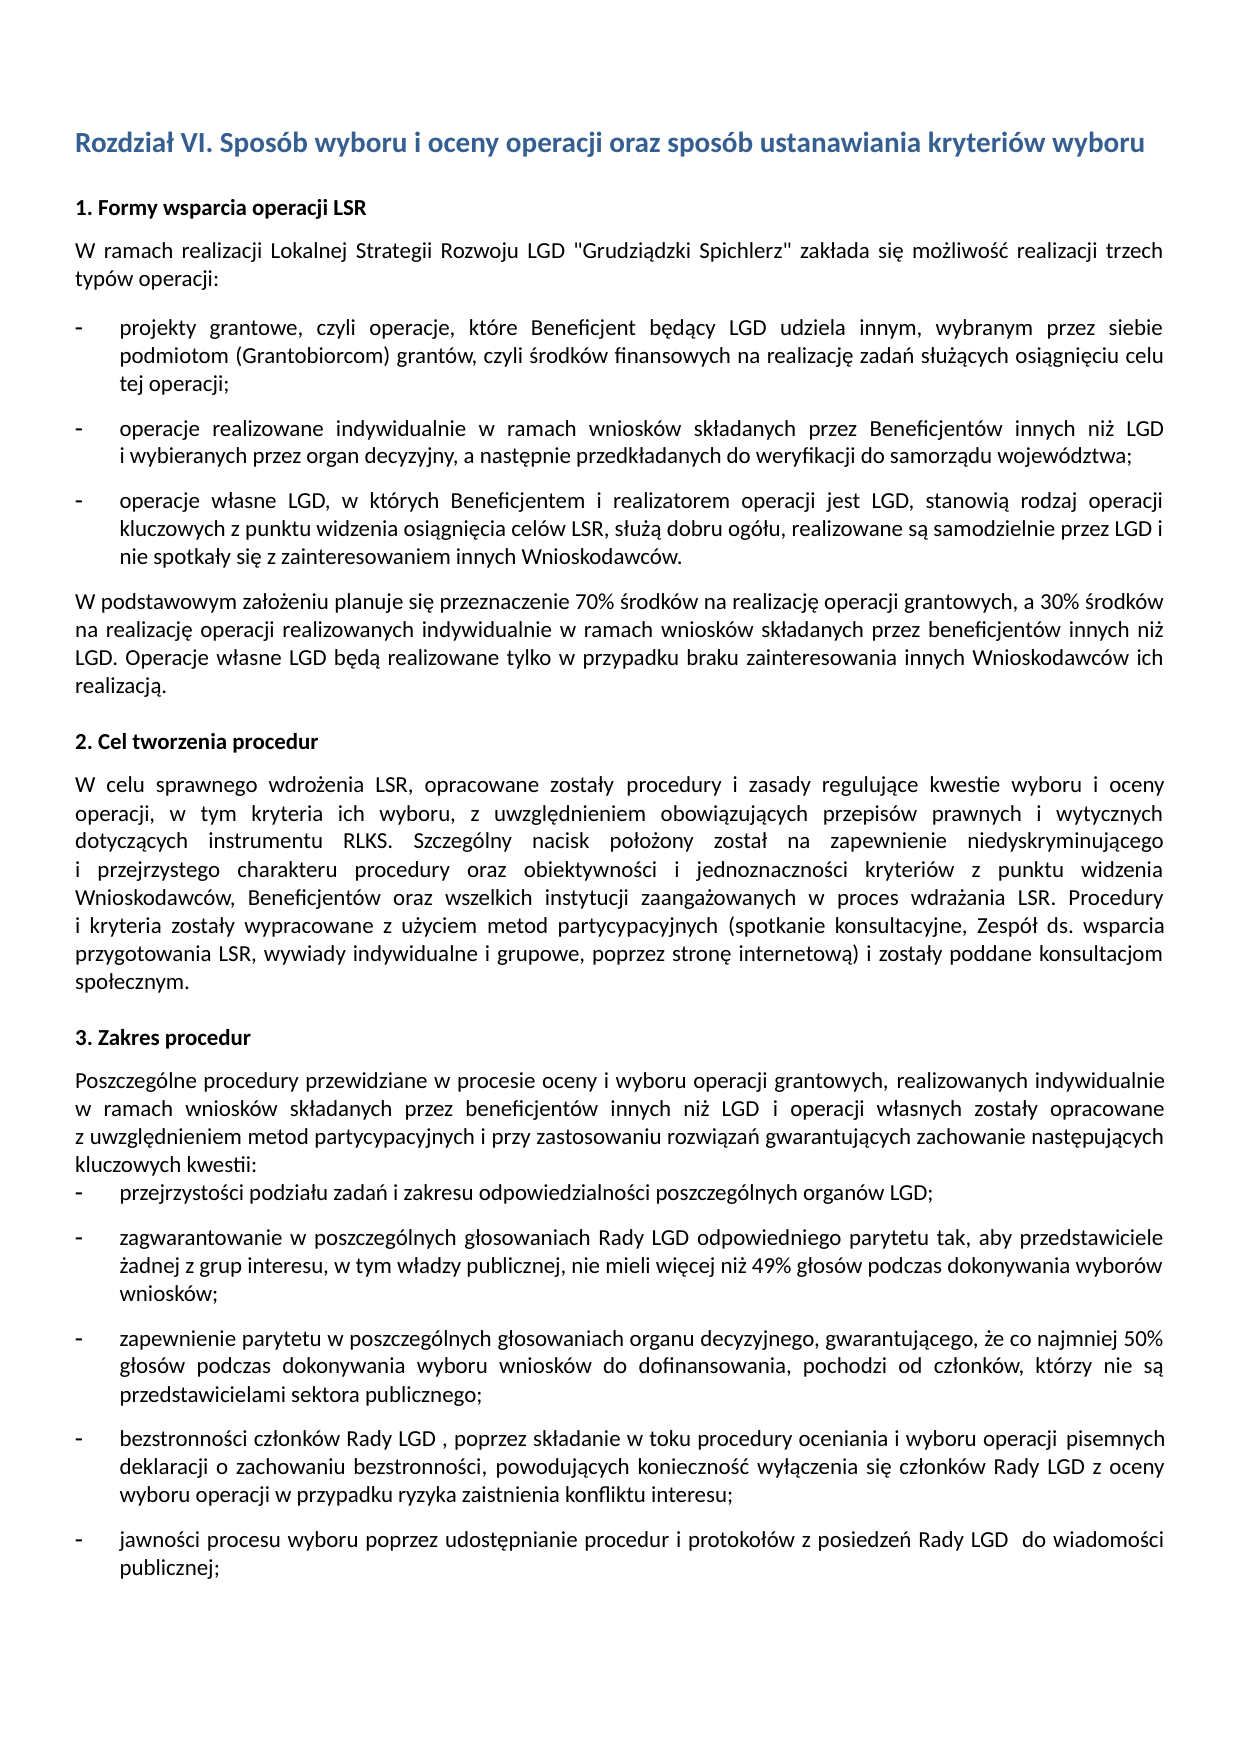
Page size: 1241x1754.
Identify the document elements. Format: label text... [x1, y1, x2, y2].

subtitle Rozdział VI. Sposób wyboru i oceny operacji oraz sposób ustanawiania kryteriów wyboru [75, 124, 1165, 159]
text W ramach realizacji Lokalnej Strategii Rozwoju LGD "Grudziądzki Spichlerz" zakłada się możliwość realizacji trzech typów operacji: [75, 236, 1165, 292]
list zapewnienie parytetu w poszczególnych głosowaniach organu decyzyjnego, gwarantującego, że co najmniej 50% głosów podczas dokonywania wyboru wniosków do dofinansowania, pochodzi od członków, którzy nie są przedstawicielami sektora publicznego; [75, 1324, 1165, 1408]
list projekty grantowe, czyli operacje, które Beneficjent będący LGD udziela innym, wybranym przez siebie podmiotom (Grantobiorcom) grantów, czyli środków finansowych na realizację zadań służących osiągnięciu celu tej operacji; [75, 313, 1165, 397]
text Poszczególne procedury przewidziane w procesie oceny i wyboru operacji grantowych, realizowanych indywidualnie w ramach wniosków składanych przez beneficjentów innych niż LGD i operacji własnych zostały opracowane z uwzględnieniem metod partycypacyjnych i przy zastosowaniu rozwiązań gwarantujących zachowanie następujących kluczowych kwestii: [75, 1066, 1165, 1178]
text 3. Zakres procedur [75, 1023, 1165, 1051]
list zagwarantowanie w poszczególnych głosowaniach Rady LGD odpowiedniego parytetu tak, aby przedstawiciele żadnej z grup interesu, w tym władzy publicznej, nie mieli więcej niż 49% głosów podczas dokonywania wyborów wniosków; [75, 1223, 1165, 1307]
text 2. Cel tworzenia procedur [75, 727, 1165, 755]
text W celu sprawnego wdrożenia LSR, opracowane zostały procedury i zasady regulujące kwestie wyboru i oceny operacji, w tym kryteria ich wyboru, z uwzględnieniem obowiązujących przepisów prawnych i wytycznych dotyczących instrumentu RLKS. Szczególny nacisk położony został na zapewnienie niedyskryminującego i przejrzystego charakteru procedury oraz obiektywności i jednoznaczności kryteriów z punktu widzenia Wnioskodawców, Beneficjentów oraz wszelkich instytucji zaangażowanych w proces wdrażania LSR. Procedury i kryteria zostały wypracowane z użyciem metod partycypacyjnych (spotkanie konsultacyjne, Zespół ds. wsparcia przygotowania LSR, wywiady indywidualne i grupowe, poprzez stronę internetową) i zostały poddane konsultacjom społecznym. [75, 771, 1165, 995]
list jawności procesu wyboru poprzez udostępnianie procedur i protokołów z posiedzeń Rady LGD do wiadomości publicznej; [75, 1525, 1165, 1581]
list bezstronności członków Rady LGD , poprzez składanie w toku procedury oceniania i wyboru operacji pisemnych deklaracji o zachowaniu bezstronności, powodujących konieczność wyłączenia się członków Rady LGD z oceny wyboru operacji w przypadku ryzyka zaistnienia konfliktu interesu; [75, 1424, 1165, 1508]
text W podstawowym założeniu planuje się przeznaczenie 70% środków na realizację operacji grantowych, a 30% środków na realizację operacji realizowanych indywidualnie w ramach wniosków składanych przez beneficjentów innych niż LGD. Operacje własne LGD będą realizowane tylko w przypadku braku zainteresowania innych Wnioskodawców ich realizacją. [75, 587, 1165, 699]
text 1. Formy wsparcia operacji LSR [75, 193, 1165, 221]
list operacje realizowane indywidualnie w ramach wniosków składanych przez Beneficjentów innych niż LGD i wybieranych przez organ decyzyjny, a następnie przedkładanych do weryfikacji do samorządu województwa; [75, 414, 1165, 470]
list przejrzystości podziału zadań i zakresu odpowiedzialności poszczególnych organów LGD; [75, 1178, 1165, 1206]
list operacje własne LGD, w których Beneficjentem i realizatorem operacji jest LGD, stanowią rodzaj operacji kluczowych z punktu widzenia osiągnięcia celów LSR, służą dobru ogółu, realizowane są samodzielnie przez LGD i nie spotkały się z zainteresowaniem innych Wnioskodawców. [75, 486, 1165, 570]
